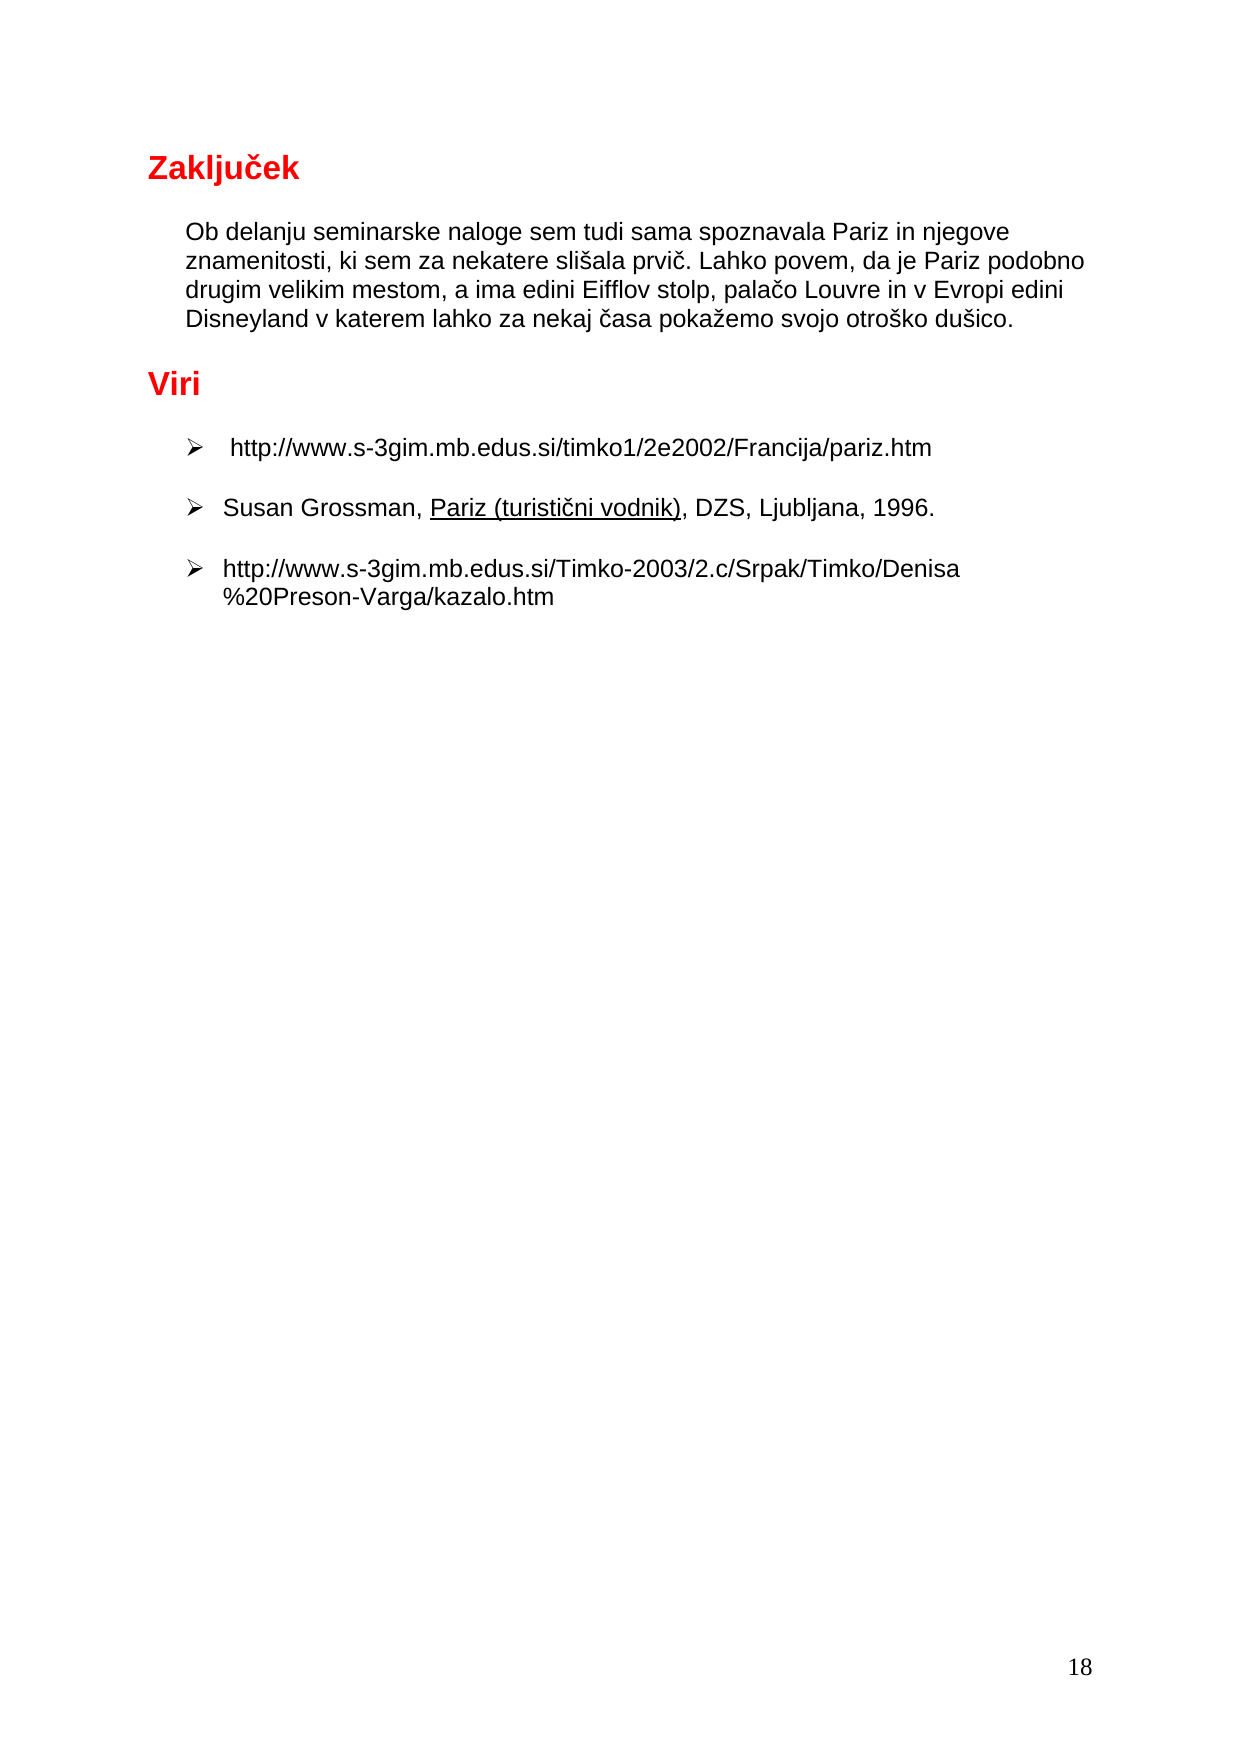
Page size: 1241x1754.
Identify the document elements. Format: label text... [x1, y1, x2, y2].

subtitle Ob delanju seminarske naloge sem tudi sama spoznavala Pariz in njegove znamenitosti, ki sem za nekatere slišala prvič. Lahko povem, da je Pariz podobno drugim velikim mestom, a ima edini Eifflov stolp, palačo Louvre in v Evropi edini Disneyland v katerem lahko za nekaj časa pokažemo svojo otroško dušico. [185, 217, 1092, 332]
subtitle Viri [148, 364, 1092, 402]
subtitle http://www.s-3gim.mb.edus.si/timko1/2e2002/Francija/pariz.htm [185, 433, 1092, 462]
subtitle Susan Grossman, Pariz (turistični vodnik), DZS, Ljubljana, 1996. [185, 493, 1092, 522]
subtitle http://www.s-3gim.mb.edus.si/Timko-2003/2.c/Srpak/Timko/Denisa%20Preson-Varga/kazalo.htm [185, 553, 1092, 611]
subtitle Zaključek [148, 148, 1092, 186]
